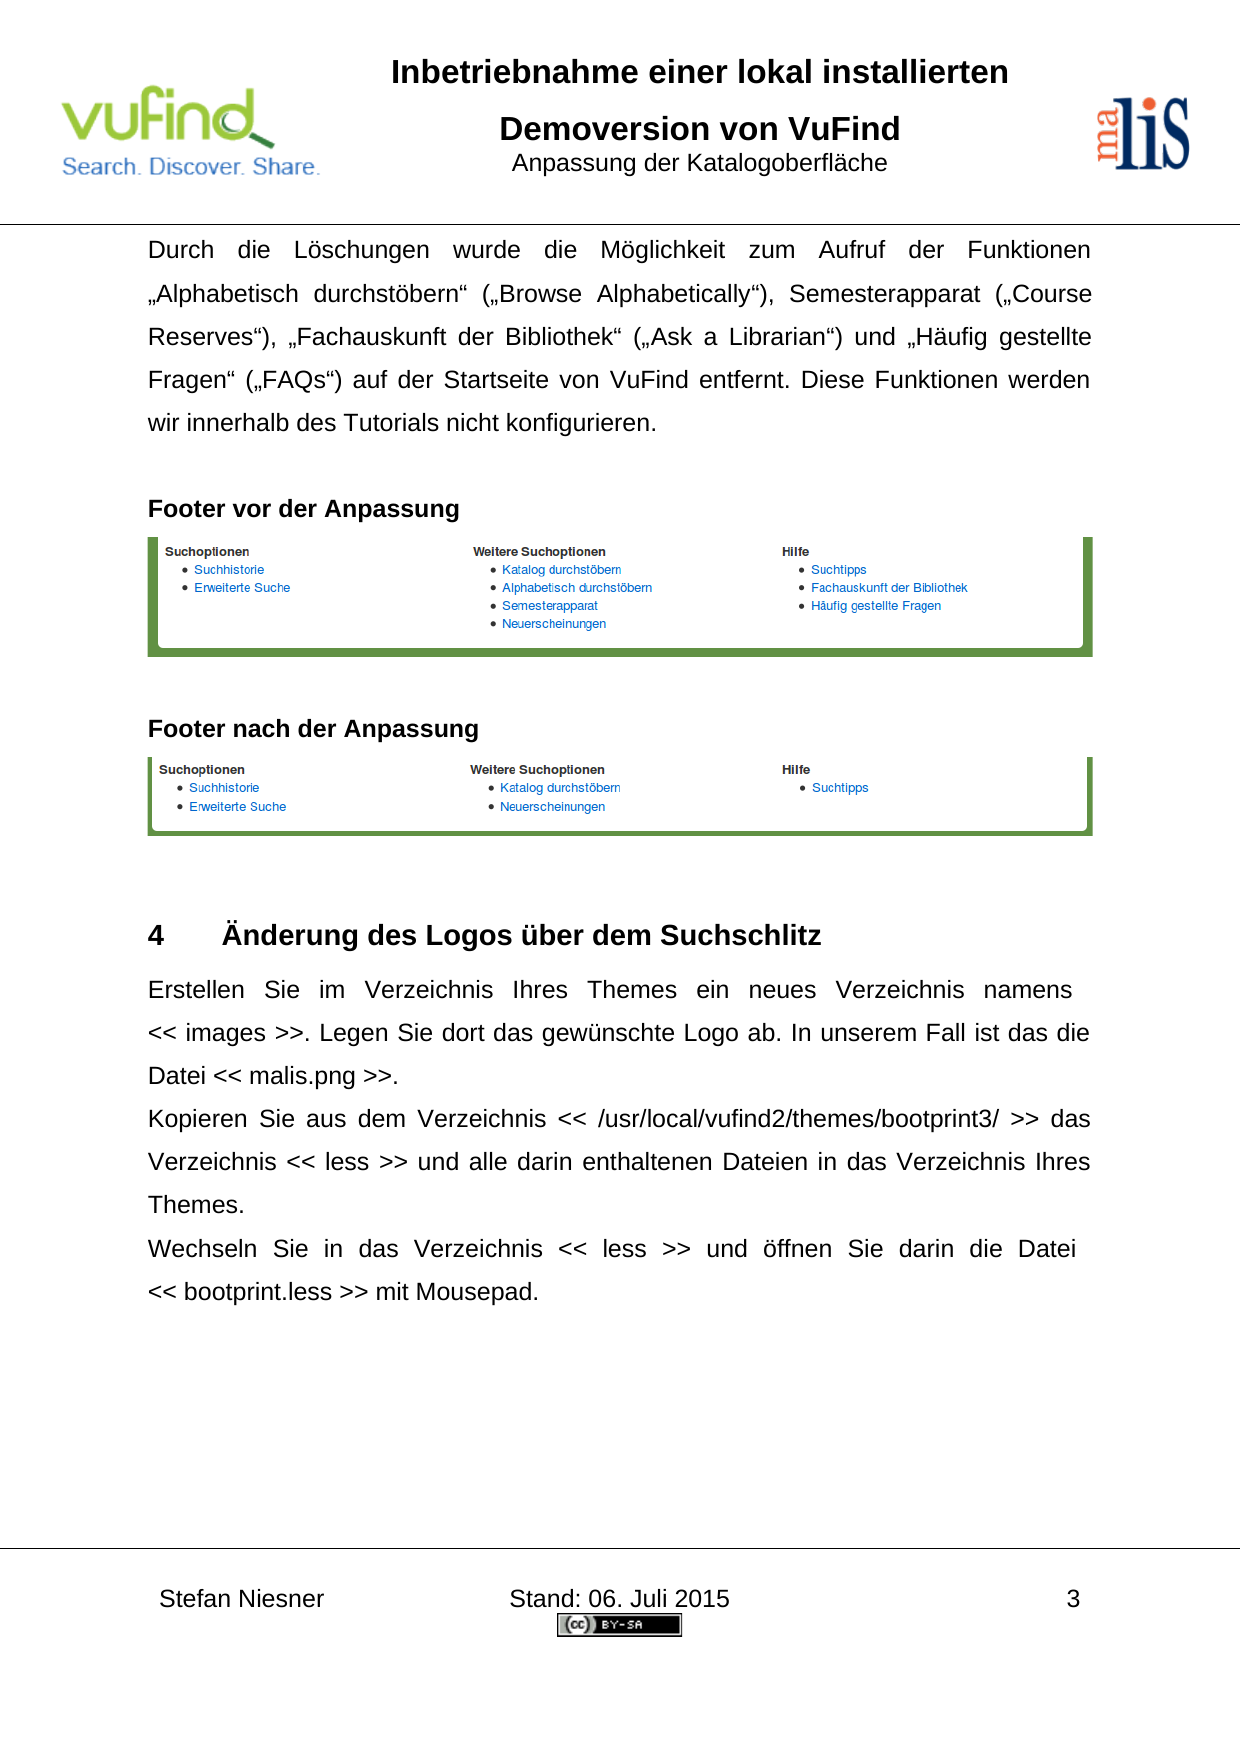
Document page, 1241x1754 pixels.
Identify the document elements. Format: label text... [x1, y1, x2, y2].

picture [147, 757, 1093, 836]
text Kopieren Sie aus dem Verzeichnis << /usr/local/vufind2/themes/bootprint3/ >> das Verzeichnis << less >> und alle darin enthaltenen Dateien in das Verzeichnis Ihres Themes. [148, 1104, 1092, 1219]
picture [557, 1613, 683, 1637]
picture [59, 81, 325, 183]
text Durch die Löschungen wurde die Möglichkeit zum Aufruf der Funktionen „Alphabetisch durchstöbern“ („Browse Alphabetically“), Semesterapparat („Course Reserves“), „Fachauskunft der Bibliothek“ („Ask a Librarian“) und „Häufig gestellte Fragen“ („FAQs“) auf der Startseite von VuFind entfernt. Diese Funktionen werden wir innerhalb des Tutorials nicht konfigurieren. [148, 236, 1092, 437]
text Erstellen Sie im Verzeichnis Ihres Themes ein neues Verzeichnis namens << images >>. Legen Sie dort das gewünschte Logo ab. In unserem Fall ist das die Datei << malis.png >>. [148, 975, 1092, 1090]
subtitle Änderung des Logos über dem Suchschlitz [148, 918, 1092, 952]
text Footer vor der Anpassung [148, 494, 1092, 523]
picture [147, 537, 1093, 657]
text Footer nach der Anpassung [148, 714, 1092, 743]
text Wechseln Sie in das Verzeichnis << less >> und öffnen Sie darin die Datei << bootprint.less >> mit Mousepad. [148, 1233, 1092, 1305]
picture [1092, 81, 1193, 181]
